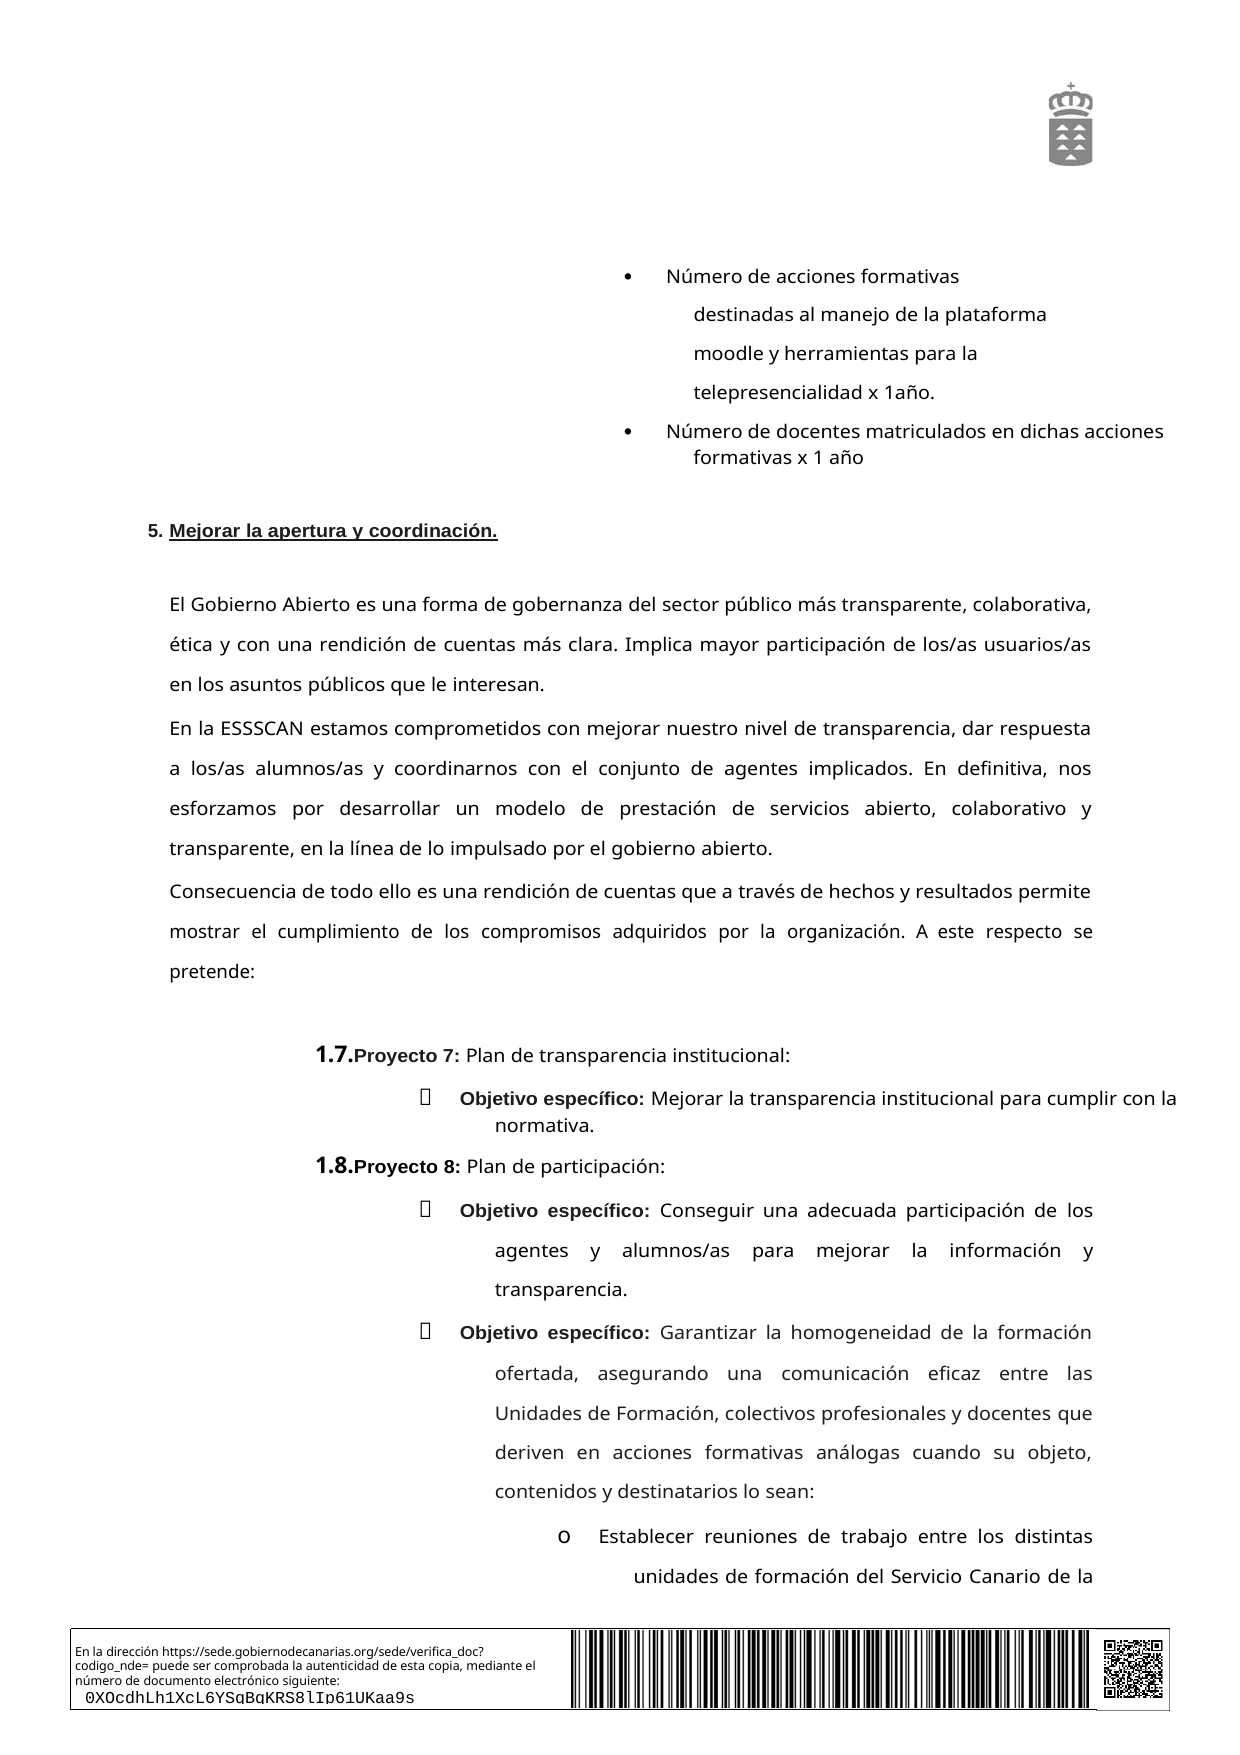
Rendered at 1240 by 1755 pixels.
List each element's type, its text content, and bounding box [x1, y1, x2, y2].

text En la ESSSCAN estamos comprometidos con mejorar nuestro nivel de transparencia, dar respuesta a los/as alumnos/as y coordinarnos con el conjunto de agentes implicados. En definitiva, nos esforzamos por desarrollar un modelo de prestación de servicios abierto, colaborativo y transparente, en la línea de lo impulsado por el gobierno abierto. [169, 715, 1093, 861]
list Número de acciones formativas destinadas al manejo de la plataforma moodle y herramientas para la telepresencialidad x 1año. [624, 263, 1065, 405]
list Establecer reuniones de trabajo entre los distintas unidades de formación del Servicio Canario de la [557, 1519, 1093, 1588]
list Número de docentes matriculados en dichas acciones formativas x 1 año [624, 419, 1181, 470]
list Proyecto 7: Plan de transparencia institucional: [315, 1038, 1181, 1069]
text Consecuencia de todo ello es una rendición de cuentas que a través de hechos y resultados permite mostrar el cumplimiento de los compromisos adquiridos por la organización. A este respecto se pretende: [169, 878, 1093, 984]
list Proyecto 8: Plan de participación: [315, 1149, 1181, 1181]
list Objetivo específico: Mejorar la transparencia institucional para cumplir con la normativa. [418, 1081, 1181, 1138]
list Objetivo específico: Conseguir una adecuada participación de los agentes y alumnos/as para mejorar la información y transparencia. [418, 1193, 1093, 1301]
subtitle Mejorar la apertura y coordinación. [148, 520, 1181, 541]
text El Gobierno Abierto es una forma de gobernanza del sector público más transparente, colaborativa, ética y con una rendición de cuentas más clara. Implica mayor participación de los/as usuarios/as en los asuntos públicos que le interesan. [169, 591, 1093, 696]
list Objetivo específico: Garantizar la homogeneidad de la formación ofertada, asegurando una comunicación eficaz entre las Unidades de Formación, colectivos profesionales y docentes que deriven en acciones formativas análogas cuando su objeto, contenidos y destinatarios lo sean: [418, 1315, 1093, 1504]
